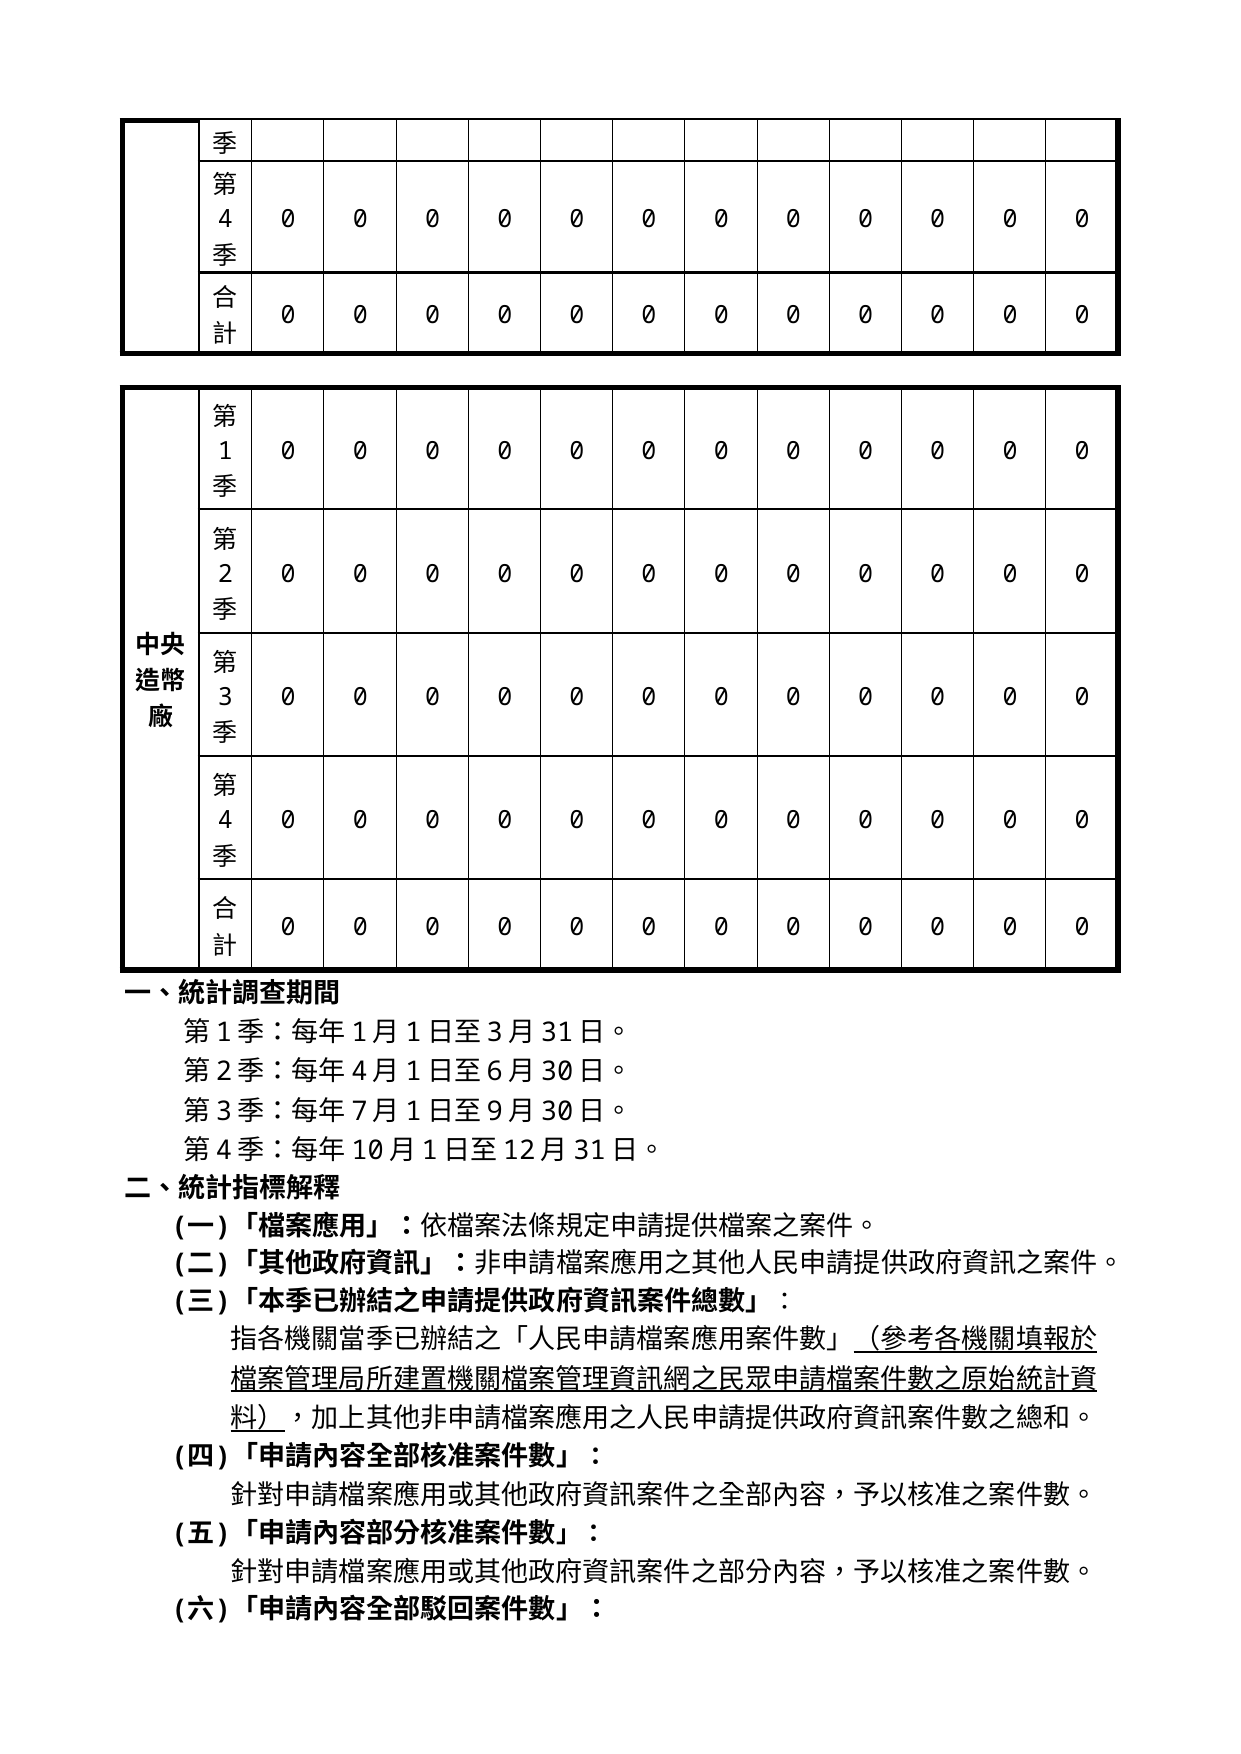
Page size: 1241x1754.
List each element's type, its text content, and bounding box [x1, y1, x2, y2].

table_header 0 [1046, 390, 1115, 508]
table_cell 0 [902, 634, 973, 755]
table_cell 0 [758, 757, 829, 878]
text 一、統計調查期間 [124, 972, 1122, 1010]
table_cell 0 [469, 510, 540, 632]
table_cell 0 [830, 162, 901, 271]
table_header 0 [685, 390, 757, 508]
table_cell 0 [685, 880, 757, 967]
table_cell 合計 [200, 880, 251, 967]
table_cell [758, 120, 829, 159]
table_cell 0 [541, 880, 612, 967]
table_cell 0 [613, 757, 684, 878]
table_cell 0 [324, 274, 396, 351]
table_cell 0 [397, 274, 468, 351]
table_cell 0 [685, 510, 757, 632]
table_cell 0 [252, 634, 323, 755]
table_header 中央造幣廠 [125, 390, 198, 967]
table_cell [830, 120, 901, 159]
table_cell [252, 120, 323, 159]
table_cell 0 [974, 162, 1045, 271]
table_cell 0 [613, 510, 684, 632]
table_cell 0 [469, 274, 540, 351]
table_cell 0 [902, 757, 973, 878]
table_cell 0 [685, 634, 757, 755]
table_header 0 [613, 390, 684, 508]
table_cell 0 [830, 757, 901, 878]
table_cell 0 [541, 634, 612, 755]
table_cell 第4季 [200, 162, 251, 271]
table_cell 0 [324, 880, 396, 967]
table_cell 0 [1046, 162, 1115, 271]
table_cell 0 [252, 880, 323, 967]
table_cell 第4季 [200, 757, 251, 878]
text 第4季：每年10月1日至12月31日。 [183, 1128, 1122, 1167]
table_cell 0 [469, 634, 540, 755]
table_cell 0 [397, 162, 468, 271]
table_cell 0 [1046, 880, 1115, 967]
table_cell 季 [200, 120, 251, 159]
table_cell 0 [397, 634, 468, 755]
table_cell 0 [830, 510, 901, 632]
table_cell 0 [902, 274, 973, 351]
table_cell [974, 120, 1045, 159]
table_cell 0 [974, 274, 1045, 351]
text (五)「申請內容部分核准案件數」： [171, 1512, 1122, 1549]
table_cell 0 [830, 634, 901, 755]
table_header 第1季 [200, 390, 251, 508]
table_cell 0 [758, 880, 829, 967]
table_cell 0 [830, 880, 901, 967]
text (四)「申請內容全部核准案件數」： [171, 1435, 1122, 1473]
table_cell 0 [252, 757, 323, 878]
table_cell 0 [613, 880, 684, 967]
table_cell 0 [397, 880, 468, 967]
table_cell 0 [685, 274, 757, 351]
table_cell 0 [974, 880, 1045, 967]
table_cell [613, 120, 684, 159]
table_cell 0 [324, 510, 396, 632]
table_cell 0 [902, 880, 973, 967]
table_cell [397, 120, 468, 159]
table_header 0 [758, 390, 829, 508]
table_cell 0 [974, 634, 1045, 755]
text 針對申請檔案應用或其他政府資訊案件之部分內容，予以核准之案件數。 [230, 1549, 1122, 1589]
table_cell 0 [541, 757, 612, 878]
table_cell 0 [613, 634, 684, 755]
table_cell 0 [252, 274, 323, 351]
table_header 0 [541, 390, 612, 508]
table_header 0 [324, 390, 396, 508]
table_cell 0 [397, 757, 468, 878]
table_cell [902, 120, 973, 159]
table_cell 0 [541, 162, 612, 271]
table_header 0 [252, 390, 323, 508]
table_cell [541, 120, 612, 159]
table_cell 0 [758, 634, 829, 755]
text (六)「申請內容全部駁回案件數」： [171, 1589, 1122, 1626]
table_cell [125, 123, 198, 351]
table_cell 0 [1046, 510, 1115, 632]
table_cell 0 [324, 634, 396, 755]
table_cell [1046, 120, 1115, 159]
text 第1季：每年1月1日至3月31日。 [183, 1010, 1122, 1049]
table_cell 0 [469, 757, 540, 878]
table_cell 0 [830, 274, 901, 351]
table_cell 0 [902, 162, 973, 271]
table_header 0 [902, 390, 973, 508]
text (一)「檔案應用」：依檔案法條規定申請提供檔案之案件。 [171, 1205, 1122, 1242]
table_cell 0 [758, 274, 829, 351]
table_cell 0 [758, 162, 829, 271]
table_cell 0 [613, 162, 684, 271]
table_cell 0 [685, 757, 757, 878]
table_cell 0 [541, 510, 612, 632]
table_header 0 [974, 390, 1045, 508]
table_cell 0 [324, 757, 396, 878]
table_cell 0 [469, 880, 540, 967]
table_cell 0 [974, 510, 1045, 632]
table_cell 0 [324, 162, 396, 271]
text (二)「其他政府資訊」：非申請檔案應用之其他人民申請提供政府資訊之案件。 [171, 1242, 1122, 1280]
table_cell 0 [541, 274, 612, 351]
text 針對申請檔案應用或其他政府資訊案件之全部內容，予以核准之案件數。 [230, 1473, 1122, 1512]
table_header 0 [830, 390, 901, 508]
table_cell 第3季 [200, 634, 251, 755]
text 指各機關當季已辦結之「人民申請檔案應用案件數」（參考各機關填報於檔案管理局所建置機關檔案管理資訊網之民眾申請檔案件數之原始統計資料），加上其他非申請檔案應用之人民申請提供政府資訊案件數之總和。 [230, 1317, 1122, 1435]
table_cell 0 [974, 757, 1045, 878]
table_cell [685, 120, 757, 159]
table_cell [469, 120, 540, 159]
text 第3季：每年7月1日至9月30日。 [183, 1089, 1122, 1128]
table_cell 0 [902, 510, 973, 632]
table_cell 合計 [200, 274, 251, 351]
table_cell 0 [1046, 757, 1115, 878]
table_cell 0 [252, 162, 323, 271]
table_cell 0 [1046, 634, 1115, 755]
table_cell 0 [685, 162, 757, 271]
table_header 0 [397, 390, 468, 508]
table_cell 0 [1046, 274, 1115, 351]
table_cell 0 [397, 510, 468, 632]
text (三)「本季已辦結之申請提供政府資訊案件總數」： [171, 1280, 1122, 1317]
table_cell 0 [252, 510, 323, 632]
table_cell [324, 120, 396, 159]
table_cell 0 [758, 510, 829, 632]
table_cell 0 [613, 274, 684, 351]
text 二、統計指標解釋 [124, 1167, 1122, 1205]
table_header 0 [469, 390, 540, 508]
text 第2季：每年4月1日至6月30日。 [183, 1049, 1122, 1089]
table_cell 0 [469, 162, 540, 271]
table_cell 第2季 [200, 510, 251, 632]
